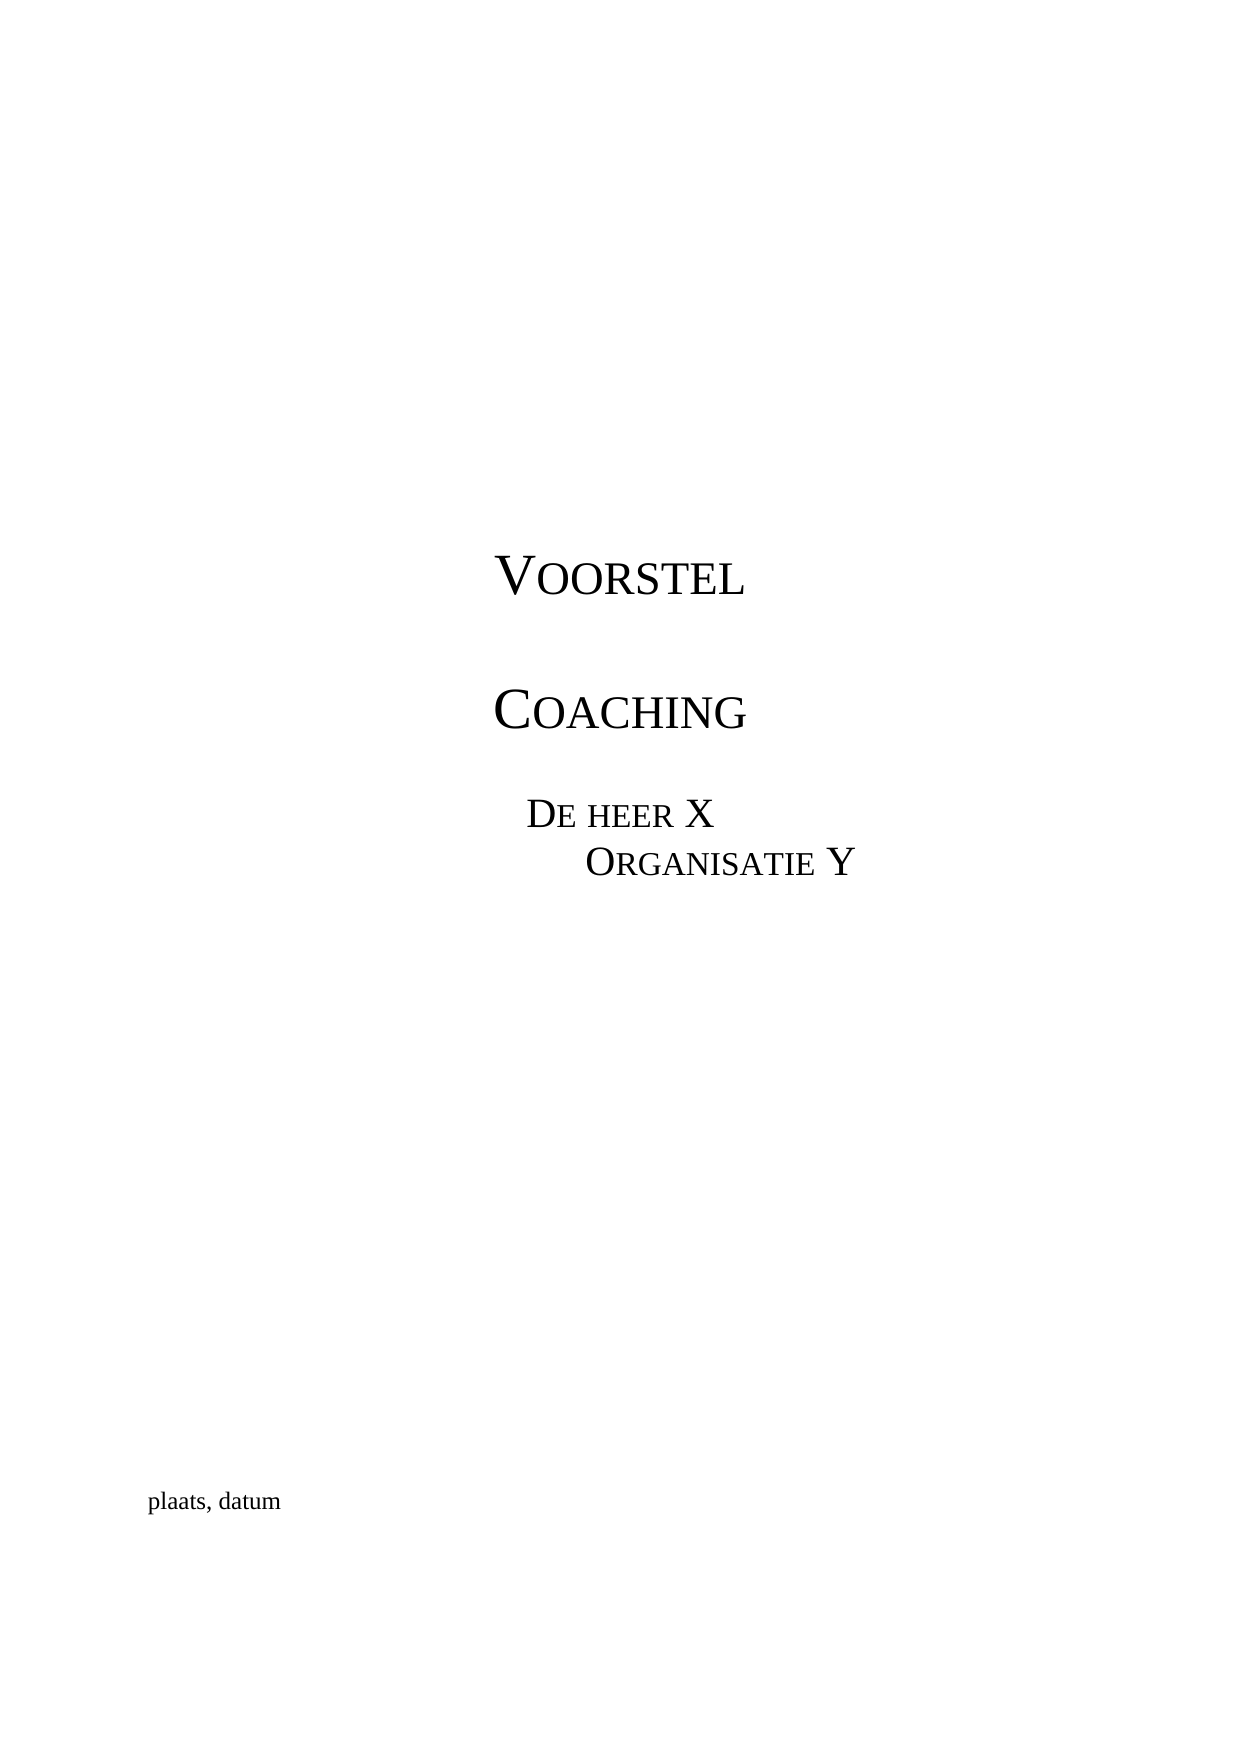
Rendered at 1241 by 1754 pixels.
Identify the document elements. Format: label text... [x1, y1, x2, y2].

text plaats, datum [148, 1486, 1092, 1515]
table_header Voorstel Coaching De heer X Organisatie Y [140, 406, 1100, 1019]
